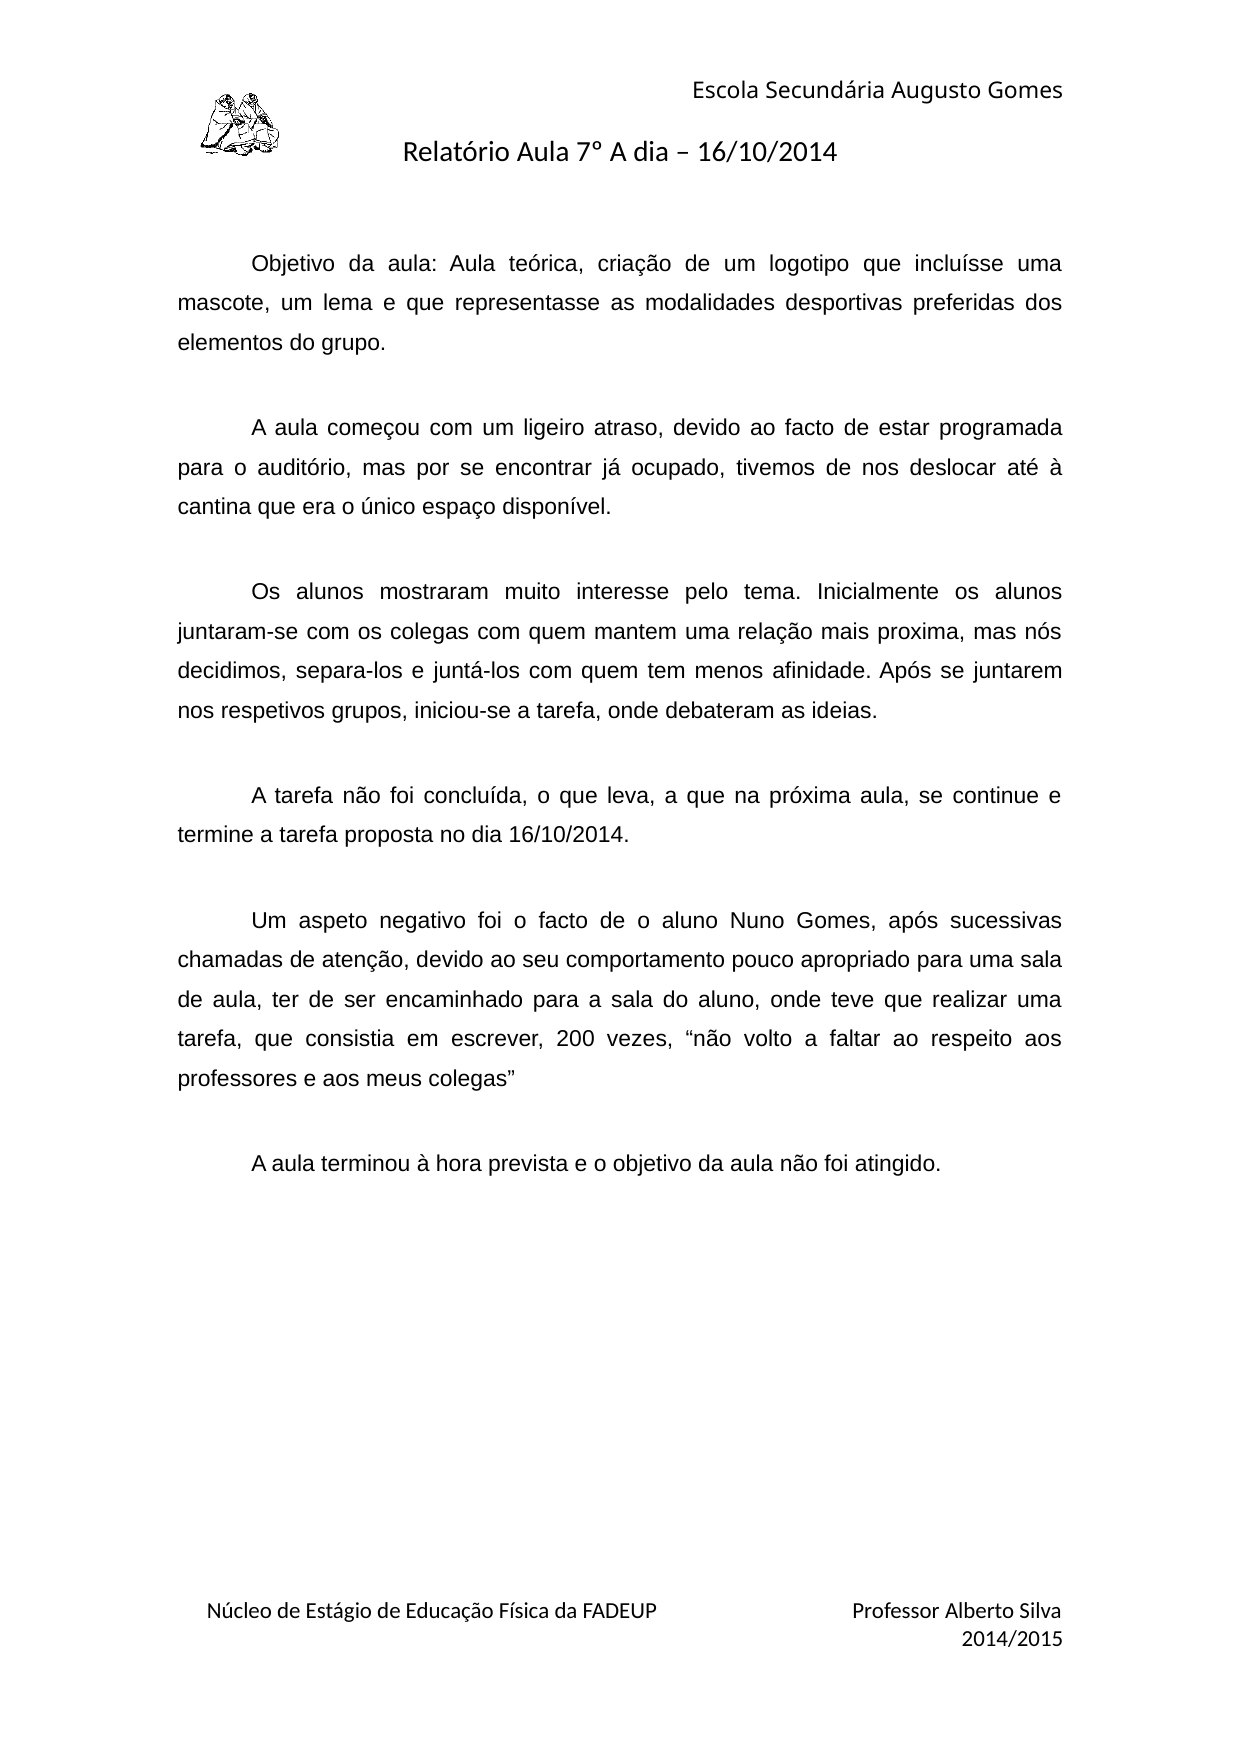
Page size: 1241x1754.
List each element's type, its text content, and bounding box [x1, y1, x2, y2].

text Objetivo da aula: Aula teórica, criação de um logotipo que incluísse uma mascote, um lema e que representasse as modalidades desportivas preferidas dos elementos do grupo. [177, 250, 1063, 355]
text A aula terminou à hora prevista e o objetivo da aula não foi atingido. [177, 1150, 1063, 1176]
text Um aspeto negativo foi o facto de o aluno Nuno Gomes, após sucessivas chamadas de atenção, devido ao seu comportamento pouco apropriado para uma sala de aula, ter de ser encaminhado para a sala do aluno, onde teve que realizar uma tarefa, que consistia em escrever, 200 vezes, “não volto a faltar ao respeito aos professores e aos meus colegas” [177, 907, 1063, 1091]
text Os alunos mostraram muito interesse pelo tema. Inicialmente os alunos juntaram-se com os colegas com quem mantem uma relação mais proxima, mas nós decidimos, separa-los e juntá-los com quem tem menos afinidade. Após se juntarem nos respetivos grupos, iniciou-se a tarefa, onde debateram as ideias. [177, 578, 1063, 723]
text A tarefa não foi concluída, o que leva, a que na próxima aula, se continue e termine a tarefa proposta no dia 16/10/2014. [177, 782, 1063, 848]
text A aula começou com um ligeiro atraso, devido ao facto de estar programada para o auditório, mas por se encontrar já ocupado, tivemos de nos deslocar até à cantina que era o único espaço disponível. [177, 414, 1063, 519]
